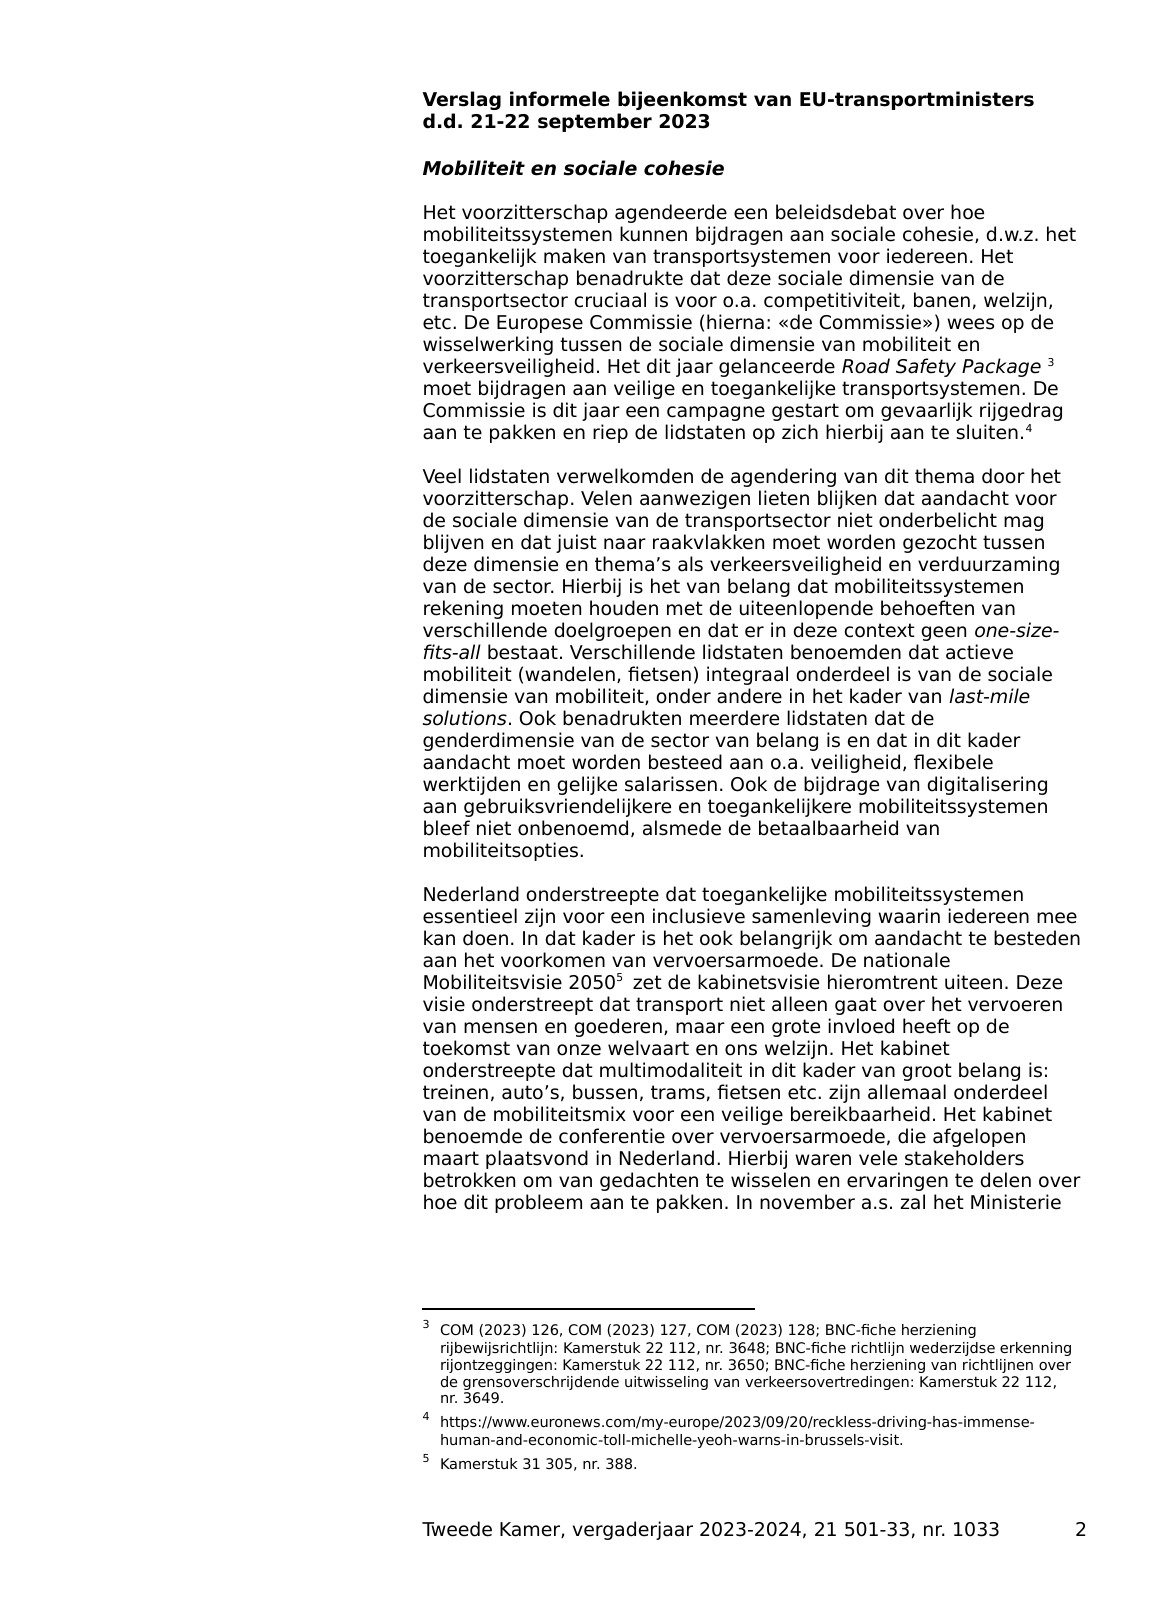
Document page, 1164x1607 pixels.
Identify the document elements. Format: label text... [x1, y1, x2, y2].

text Kamerstuk 31 305, nr. 388. [422, 1452, 1087, 1474]
subtitle Verslag informele bijeenkomst van EU-transportministers d.d. 21-22 september 2023 [422, 89, 1087, 133]
text COM (2023) 126, COM (2023) 127, COM (2023) 128; BNC-fiche herziening rijbewijsrichtlijn: Kamerstuk 22 112, nr. 3648; BNC-fiche richtlijn wederzijdse erkenning rijontzeggingen: Kamerstuk 22 112, nr. 3650; BNC-fiche herziening van richtlijnen over de grensoverschrijdende uitwisseling van verkeersovertredingen: Kamerstuk 22 112, nr. 3649. [422, 1318, 1087, 1407]
subtitle Mobiliteit en sociale cohesie [422, 158, 1087, 180]
text Het voorzitterschap agendeerde een beleidsdebat over hoe mobiliteitssystemen kunnen bijdragen aan sociale cohesie, d.w.z. het toegankelijk maken van transportsystemen voor iedereen. Het voorzitterschap benadrukte dat deze sociale dimensie van de transportsector cruciaal is voor o.a. competitiviteit, banen, welzijn, etc. De Europese Commissie (hierna: «de Commissie») wees op de wisselwerking tussen de sociale dimensie van mobiliteit en verkeersveiligheid. Het dit jaar gelanceerde Road Safety Package moet bijdragen aan veilige en toegankelijke transportsystemen. De Commissie is dit jaar een campagne gestart om gevaarlijk rijgedrag aan te pakken en riep de lidstaten op zich hierbij aan te sluiten. [422, 202, 1087, 444]
text https://www.euronews.com/my-europe/2023/09/20/reckless-driving-has-immense-human-and-economic-toll-michelle-yeoh-warns-in-brussels-visit. [422, 1410, 1087, 1449]
text Nederland onderstreepte dat toegankelijke mobiliteitssystemen essentieel zijn voor een inclusieve samenleving waarin iedereen mee kan doen. In dat kader is het ook belangrijk om aandacht te besteden aan het voorkomen van vervoersarmoede. De nationale Mobiliteitsvisie 2050 zet de kabinetsvisie hieromtrent uiteen. Deze visie onderstreept dat transport niet alleen gaat over het vervoeren van mensen en goederen, maar een grote invloed heeft op de toekomst van onze welvaart en ons welzijn. Het kabinet onderstreepte dat multimodaliteit in dit kader van groot belang is: treinen, auto’s, bussen, trams, fietsen etc. zijn allemaal onderdeel van de mobiliteitsmix voor een veilige bereikbaarheid. Het kabinet benoemde de conferentie over vervoersarmoede, die afgelopen maart plaatsvond in Nederland. Hierbij waren vele stakeholders betrokken om van gedachten te wisselen en ervaringen te delen over hoe dit probleem aan te pakken. In november a.s. zal het Ministerie [422, 884, 1087, 1214]
text Veel lidstaten verwelkomden de agendering van dit thema door het voorzitterschap. Velen aanwezigen lieten blijken dat aandacht voor de sociale dimensie van de transportsector niet onderbelicht mag blijven en dat juist naar raakvlakken moet worden gezocht tussen deze dimensie en thema’s als verkeersveiligheid en verduurzaming van de sector. Hierbij is het van belang dat mobiliteitssystemen rekening moeten houden met de uiteenlopende behoeften van verschillende doelgroepen en dat er in deze context geen one-size-fits-all bestaat. Verschillende lidstaten benoemden dat actieve mobiliteit (wandelen, fietsen) integraal onderdeel is van de sociale dimensie van mobiliteit, onder andere in het kader van last-mile solutions. Ook benadrukten meerdere lidstaten dat de genderdimensie van de sector van belang is en dat in dit kader aandacht moet worden besteed aan o.a. veiligheid, flexibele werktijden en gelijke salarissen. Ook de bijdrage van digitalisering aan gebruiksvriendelijkere en toegankelijkere mobiliteitssystemen bleef niet onbenoemd, alsmede de betaalbaarheid van mobiliteitsopties. [422, 466, 1087, 862]
